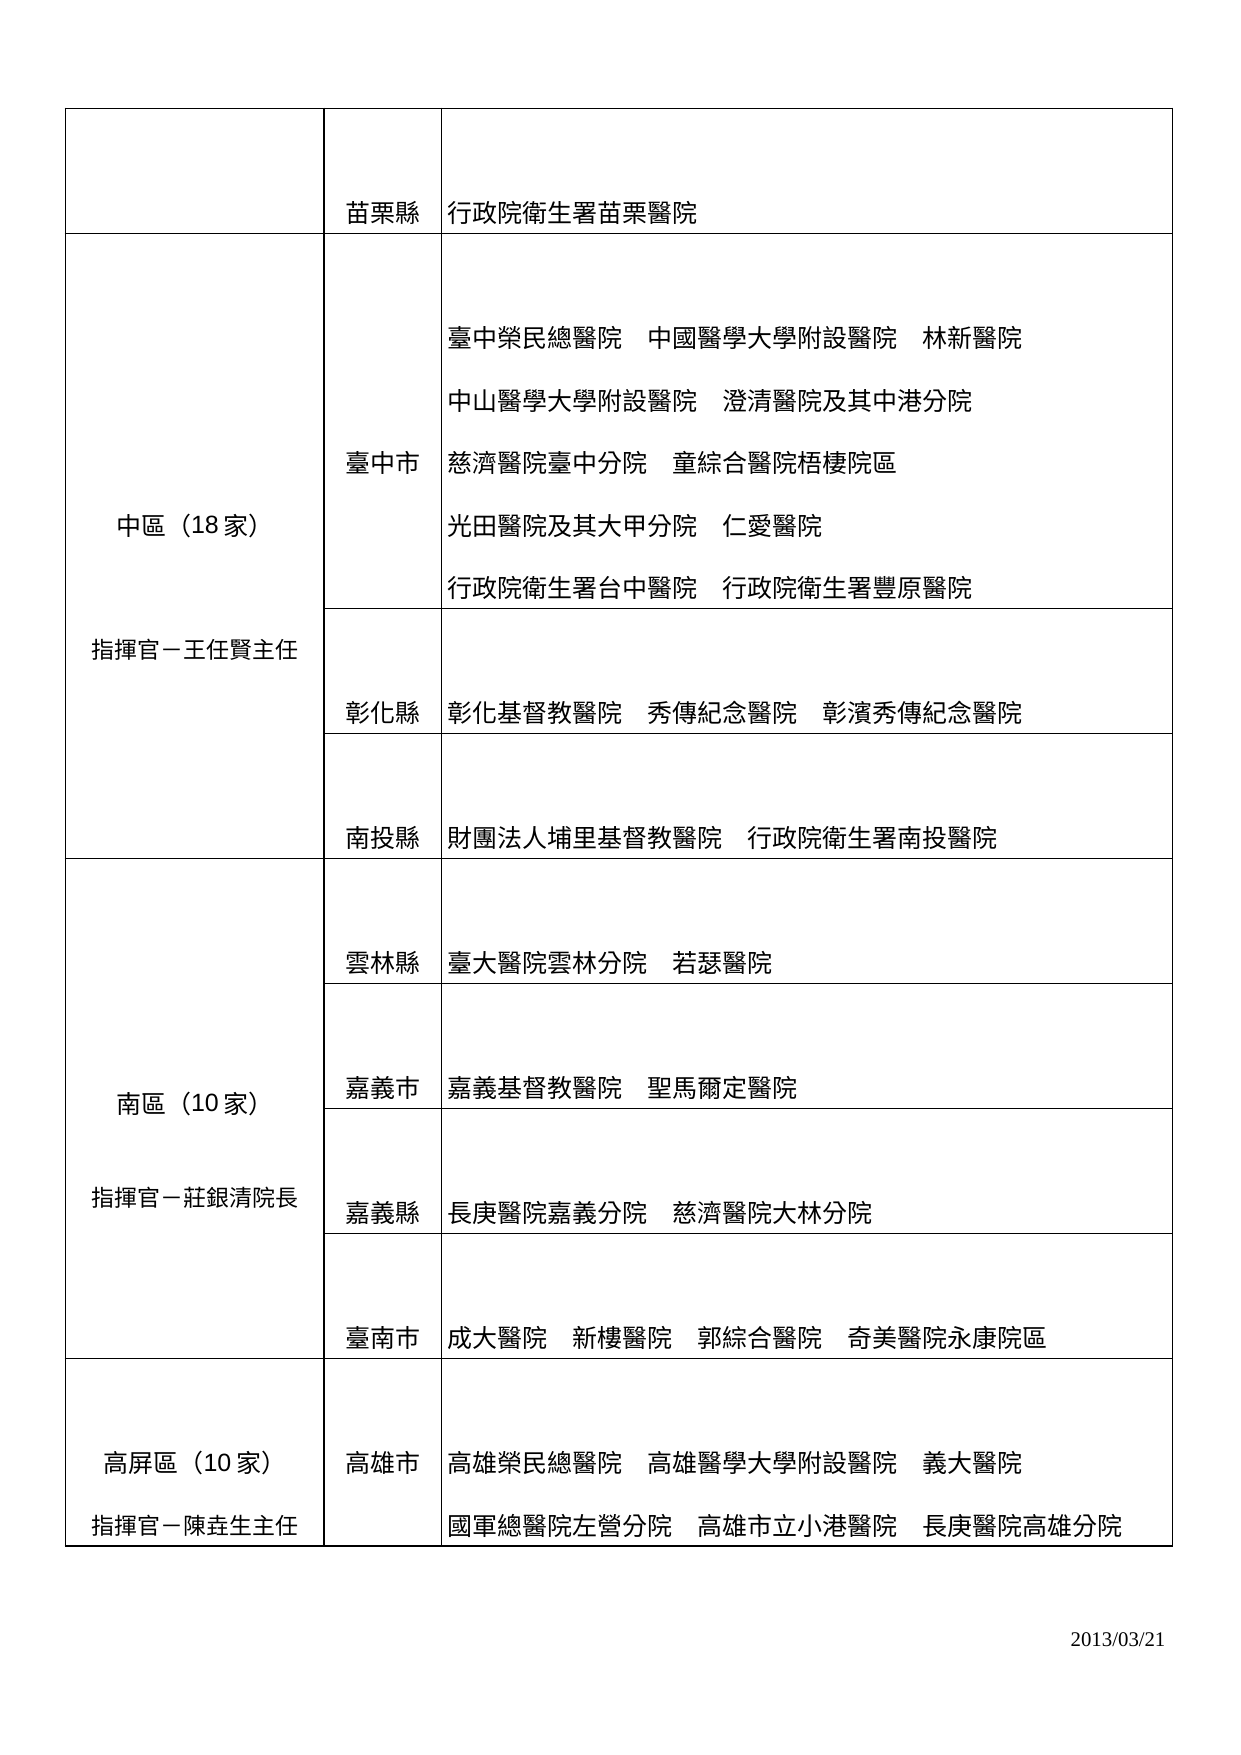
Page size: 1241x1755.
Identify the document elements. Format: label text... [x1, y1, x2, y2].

table_cell 南區（10家） 指揮官－莊銀清院長 [66, 859, 323, 1358]
table_cell 苗栗縣 [325, 109, 441, 233]
table_cell 臺南巿 [325, 1234, 441, 1358]
table_cell 成大醫院 新樓醫院 郭綜合醫院 奇美醫院永康院區 [442, 1234, 1172, 1358]
table_cell 行政院衛生署苗栗醫院 [442, 109, 1172, 233]
table_cell 臺大醫院雲林分院 若瑟醫院 [442, 859, 1172, 983]
table_cell 嘉義巿 [325, 984, 441, 1108]
table_cell 中區（18家） 指揮官－王任賢主任 [66, 234, 323, 858]
table_cell 南投縣 [325, 734, 441, 858]
table_cell 嘉義基督教醫院 聖馬爾定醫院 [442, 984, 1172, 1108]
table_cell 財團法人埔里基督教醫院 行政院衛生署南投醫院 [442, 734, 1172, 858]
table_cell 彰化基督教醫院 秀傳紀念醫院 彰濱秀傳紀念醫院 [442, 609, 1172, 733]
table_cell 雲林縣 [325, 859, 441, 983]
table_cell 嘉義縣 [325, 1109, 441, 1233]
table_cell 長庚醫院嘉義分院 慈濟醫院大林分院 [442, 1109, 1172, 1233]
table_cell [66, 109, 323, 233]
table_cell 臺中市 [325, 234, 441, 608]
table_cell 臺中榮民總醫院 中國醫學大學附設醫院 林新醫院 中山醫學大學附設醫院 澄清醫院及其中港分院 慈濟醫院臺中分院 童綜合醫院梧棲院區 光田醫院及其大甲分院 仁愛醫院 行政院衛生署台中醫院 行政院衛生署豐原醫院 [442, 234, 1172, 608]
table_cell 高雄榮民總醫院 高雄醫學大學附設醫院 義大醫院 國軍總醫院左營分院 高雄市立小港醫院 長庚醫院高雄分院 [442, 1359, 1172, 1545]
table_cell 彰化縣 [325, 609, 441, 733]
table_cell 高雄市 [325, 1359, 441, 1545]
table_cell 高屏區（10家） 指揮官－陳垚生主任 [66, 1359, 323, 1545]
